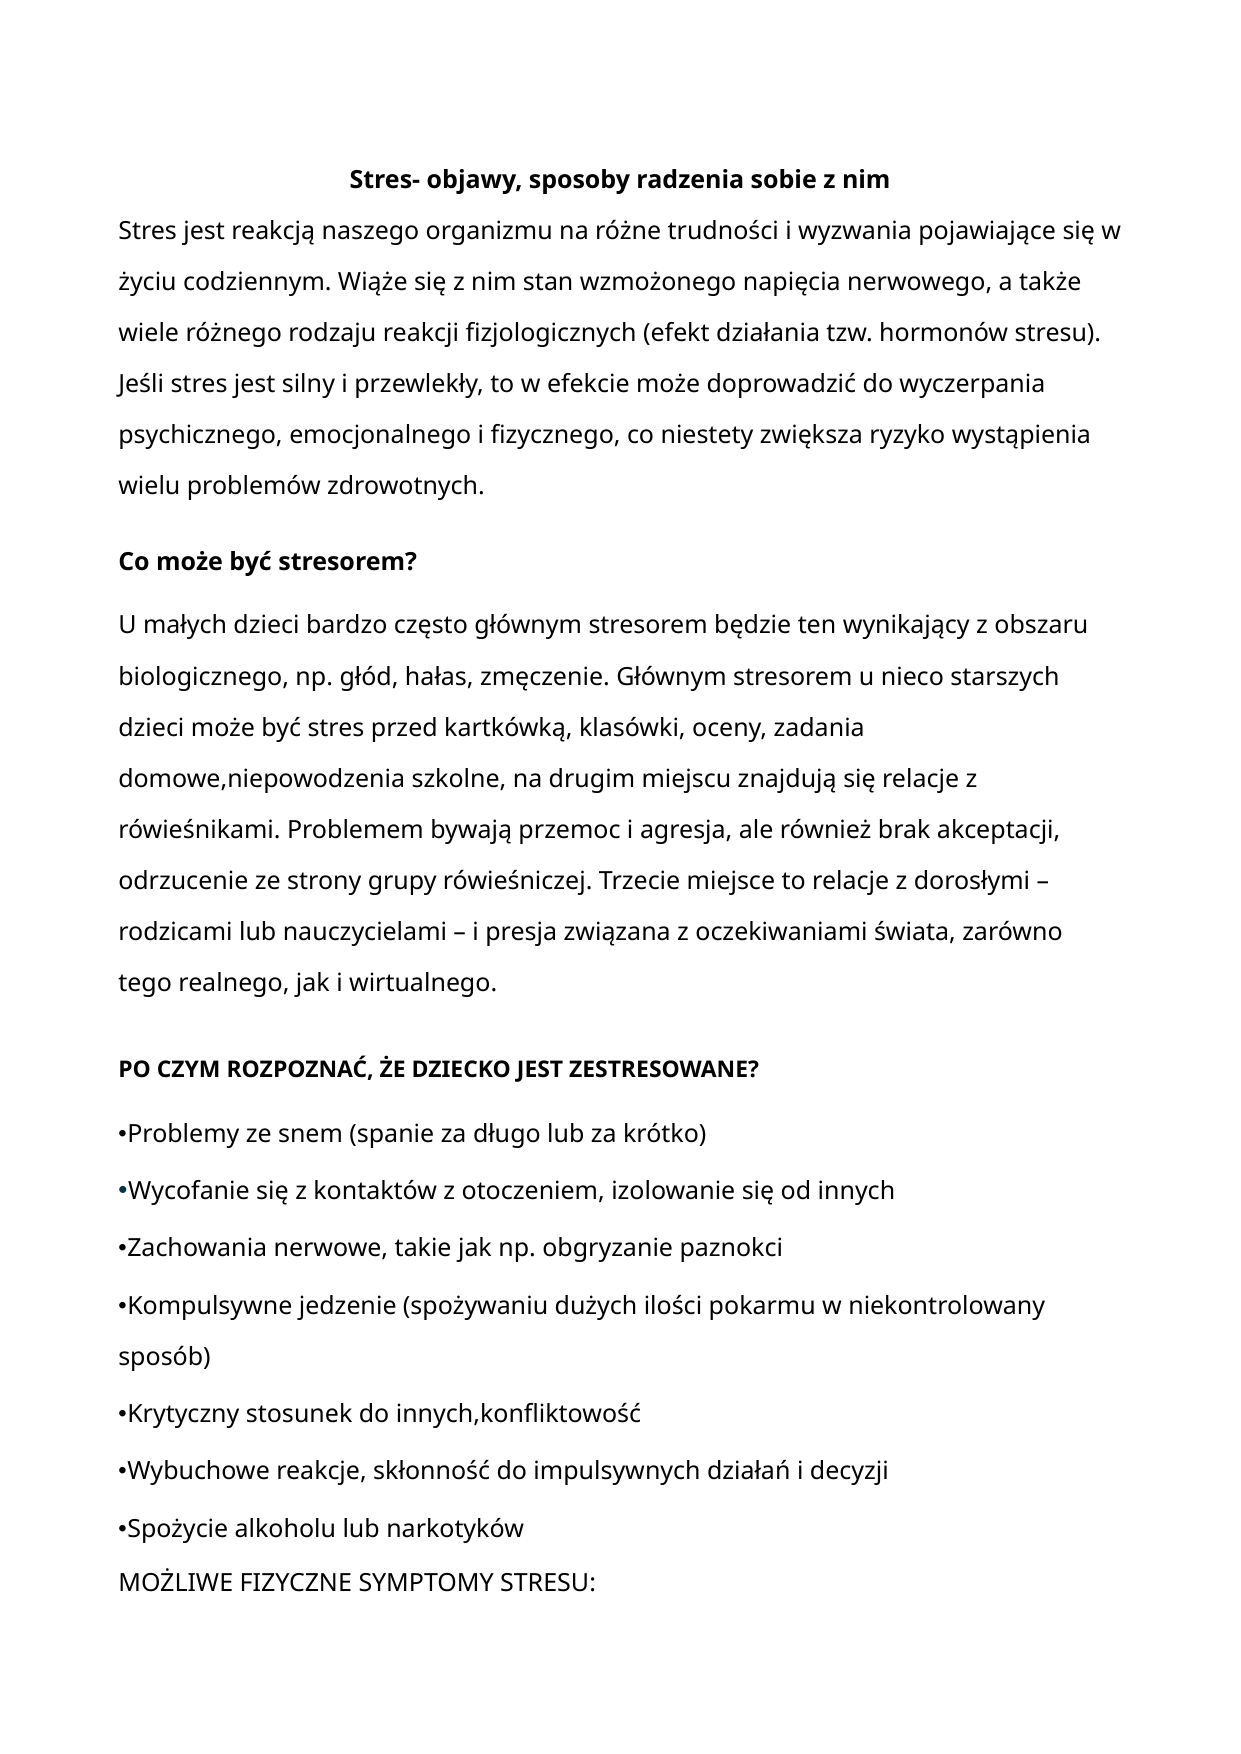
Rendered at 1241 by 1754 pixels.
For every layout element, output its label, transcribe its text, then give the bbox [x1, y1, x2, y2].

text U małych dzieci bardzo często głównym stresorem będzie ten wynikający z obszaru biologicznego, np. głód, hałas, zmęczenie. Głównym stresorem u nieco starszych dzieci może być stres przed kartkówką, klasówki, oceny, zadania domowe,niepowodzenia szkolne, na drugim miejscu znajdują się relacje z rówieśnikami. Problemem bywają przemoc i agresja, ale również brak akceptacji, odrzucenie ze strony grupy rówieśniczej. Trzecie miejsce to relacje z dorosłymi – rodzicami lub nauczycielami – i presja związana z oczekiwaniami świata, zarówno tego realnego, jak i wirtualnego. [118, 607, 1122, 998]
list Spożycie alkoholu lub narkotyków [118, 1510, 1122, 1544]
text MOŻLIWE FIZYCZNE SYMPTOMY STRESU: [118, 1564, 1122, 1598]
text Stres- objawy, sposoby radzenia sobie z nim [118, 161, 1122, 195]
list Kompulsywne jedzenie (spożywaniu dużych ilości pokarmu w niekontrolowany sposób) [118, 1287, 1122, 1372]
list Zachowania nerwowe, takie jak np. obgryzanie paznokci [118, 1230, 1122, 1264]
list Wycofanie się z kontaktów z otoczeniem, izolowanie się od innych [118, 1173, 1122, 1207]
list Problemy ze snem (spanie za długo lub za krótko) [118, 1115, 1122, 1149]
subtitle Co może być stresorem? [118, 543, 1122, 578]
list Wybuchowe reakcje, skłonność do impulsywnych działań i decyzji [118, 1453, 1122, 1487]
subtitle PO CZYM ROZPOZNAĆ, ŻE DZIECKO JEST ZESTRESOWANE? [118, 1053, 1122, 1084]
text Stres jest reakcją naszego organizmu na różne trudności i wyzwania pojawiające się w życiu codziennym. Wiąże się z nim stan wzmożonego napięcia nerwowego, a także wiele różnego rodzaju reakcji fizjologicznych (efekt działania tzw. hormonów stresu). Jeśli stres jest silny i przewlekły, to w efekcie może doprowadzić do wyczerpania psychicznego, emocjonalnego i fizycznego, co niestety zwiększa ryzyko wystąpienia wielu problemów zdrowotnych. [118, 212, 1122, 502]
list Krytyczny stosunek do innych,konfliktowość [118, 1396, 1122, 1430]
